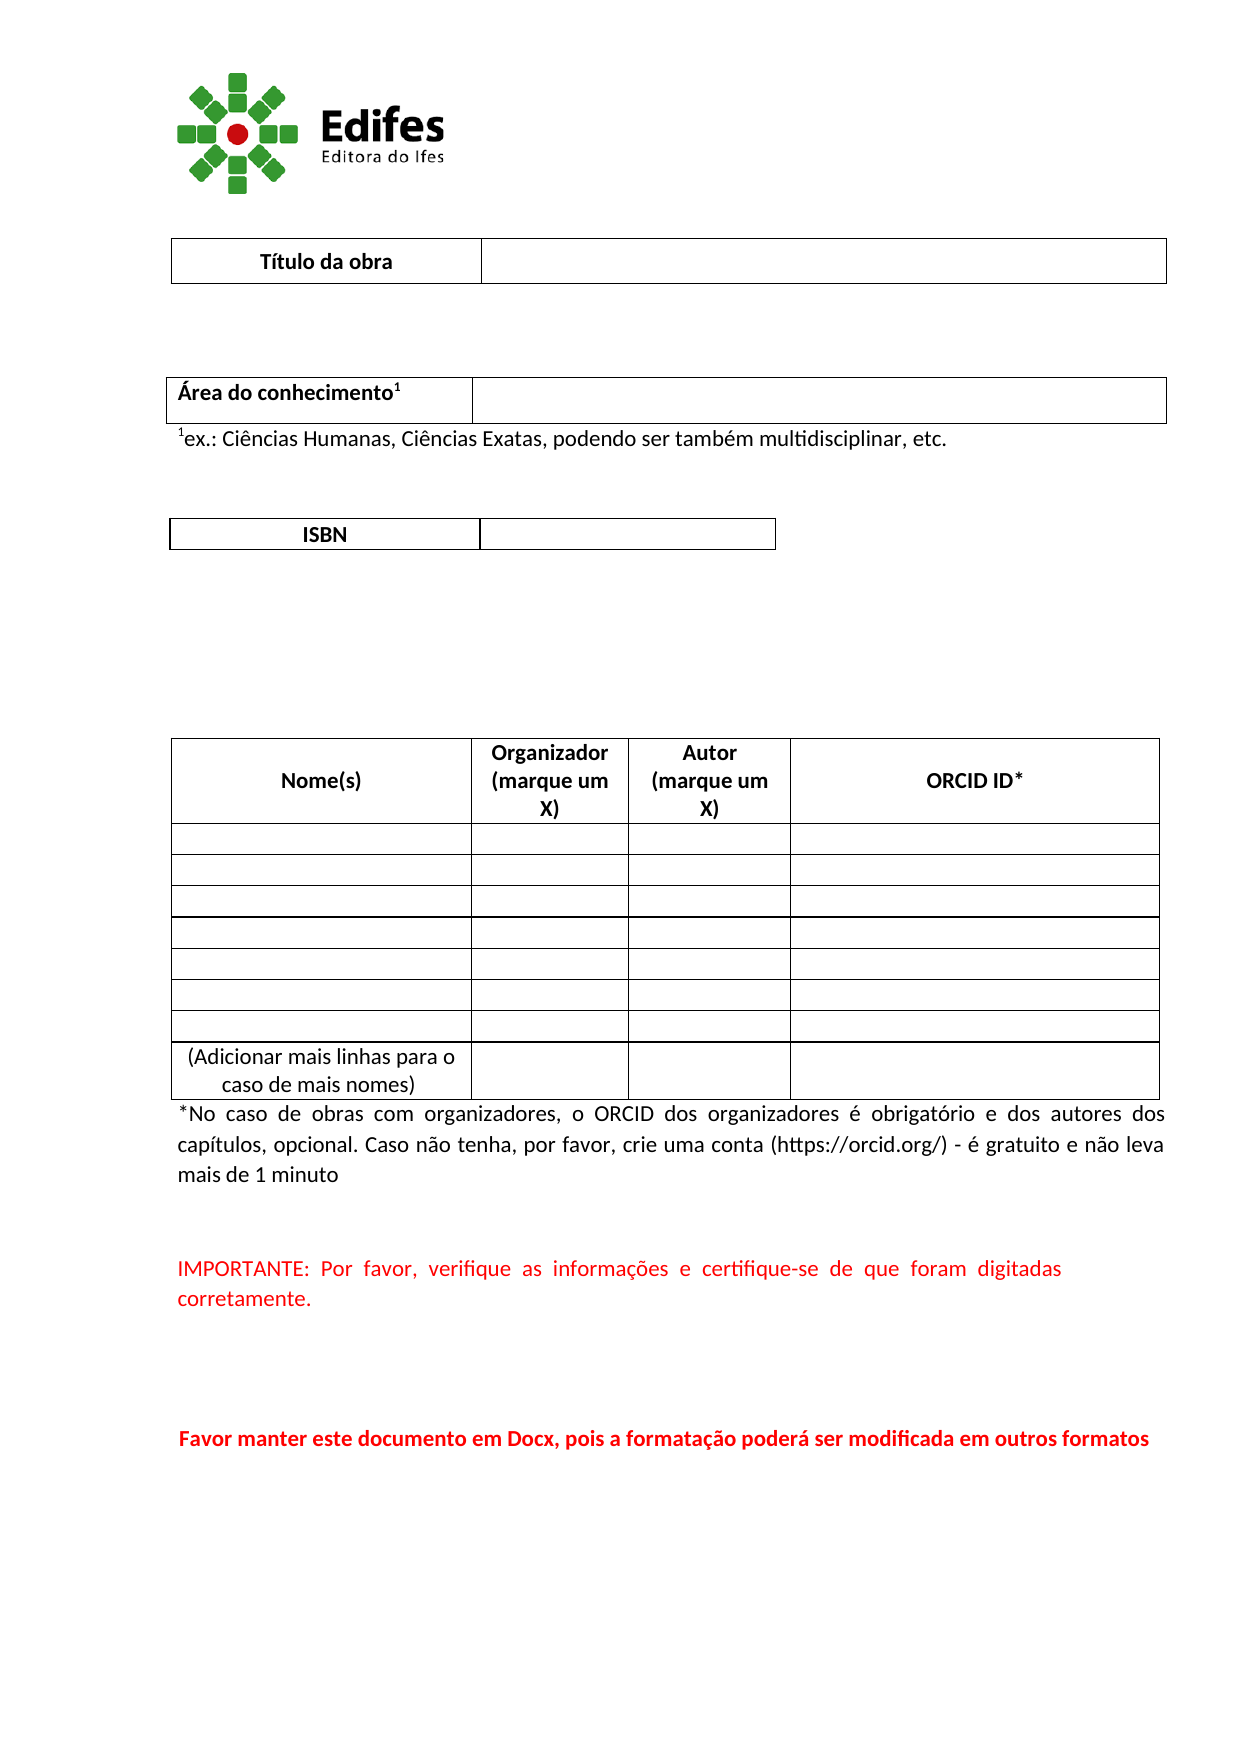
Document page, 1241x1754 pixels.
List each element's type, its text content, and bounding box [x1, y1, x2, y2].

table_header [481, 519, 775, 549]
table_cell [791, 980, 1159, 1010]
table_cell [172, 1011, 471, 1041]
table_cell [629, 824, 790, 854]
table_cell [172, 855, 471, 885]
table_cell [629, 980, 790, 1010]
table_cell [472, 918, 628, 948]
table_cell [791, 1011, 1159, 1041]
table_cell [472, 824, 628, 854]
table_header Organizador (marque um X) [472, 739, 628, 823]
table_cell [791, 949, 1159, 979]
table_cell [791, 1043, 1159, 1098]
picture [177, 73, 444, 194]
table_header [482, 239, 1166, 282]
table_cell [629, 855, 790, 885]
table_header ISBN [171, 519, 479, 549]
table_cell [172, 980, 471, 1010]
table_cell [172, 886, 471, 916]
table_cell [791, 886, 1159, 916]
table_header Nome(s) [172, 739, 471, 823]
table_cell [472, 855, 628, 885]
table_cell [629, 1043, 790, 1098]
table_cell (Adicionar mais linhas para o caso de mais nomes) [172, 1043, 471, 1098]
table_cell [172, 824, 471, 854]
table_cell [472, 1043, 628, 1098]
table_cell [791, 824, 1159, 854]
table_header Título da obra [172, 239, 481, 282]
table_header Área do conhecimento1 [167, 378, 472, 423]
table_header ORCID ID* [791, 739, 1159, 823]
table_cell [472, 949, 628, 979]
table_cell [791, 918, 1159, 948]
text Favor manter este documento em Docx, pois a formatação poderá ser modificada em outros formatos [177, 1424, 1152, 1452]
table_cell [629, 886, 790, 916]
table_cell [629, 1011, 790, 1041]
table_cell [472, 980, 628, 1010]
text IMPORTANTE: Por favor, verifique as informações e certifique-se de que foram digitadas corretamente. [177, 1254, 1063, 1312]
table_header [473, 378, 1166, 423]
table_cell [791, 855, 1159, 885]
table_cell [172, 918, 471, 948]
text 1ex.: Ciências Humanas, Ciências Exatas, podendo ser também multidisciplinar, etc. [177, 424, 1063, 452]
table_header Autor (marque um X) [629, 739, 790, 823]
table_cell [629, 918, 790, 948]
table_cell [472, 886, 628, 916]
table_cell [472, 1011, 628, 1041]
text *No caso de obras com organizadores, o ORCID dos organizadores é obrigatório e dos autores dos capítulos, opcional. Caso não tenha, por favor, crie uma conta (https://orcid.org/) - é gratuito e não leva mais de 1 minuto [177, 1099, 1167, 1188]
table_cell [629, 949, 790, 979]
table_cell [172, 949, 471, 979]
